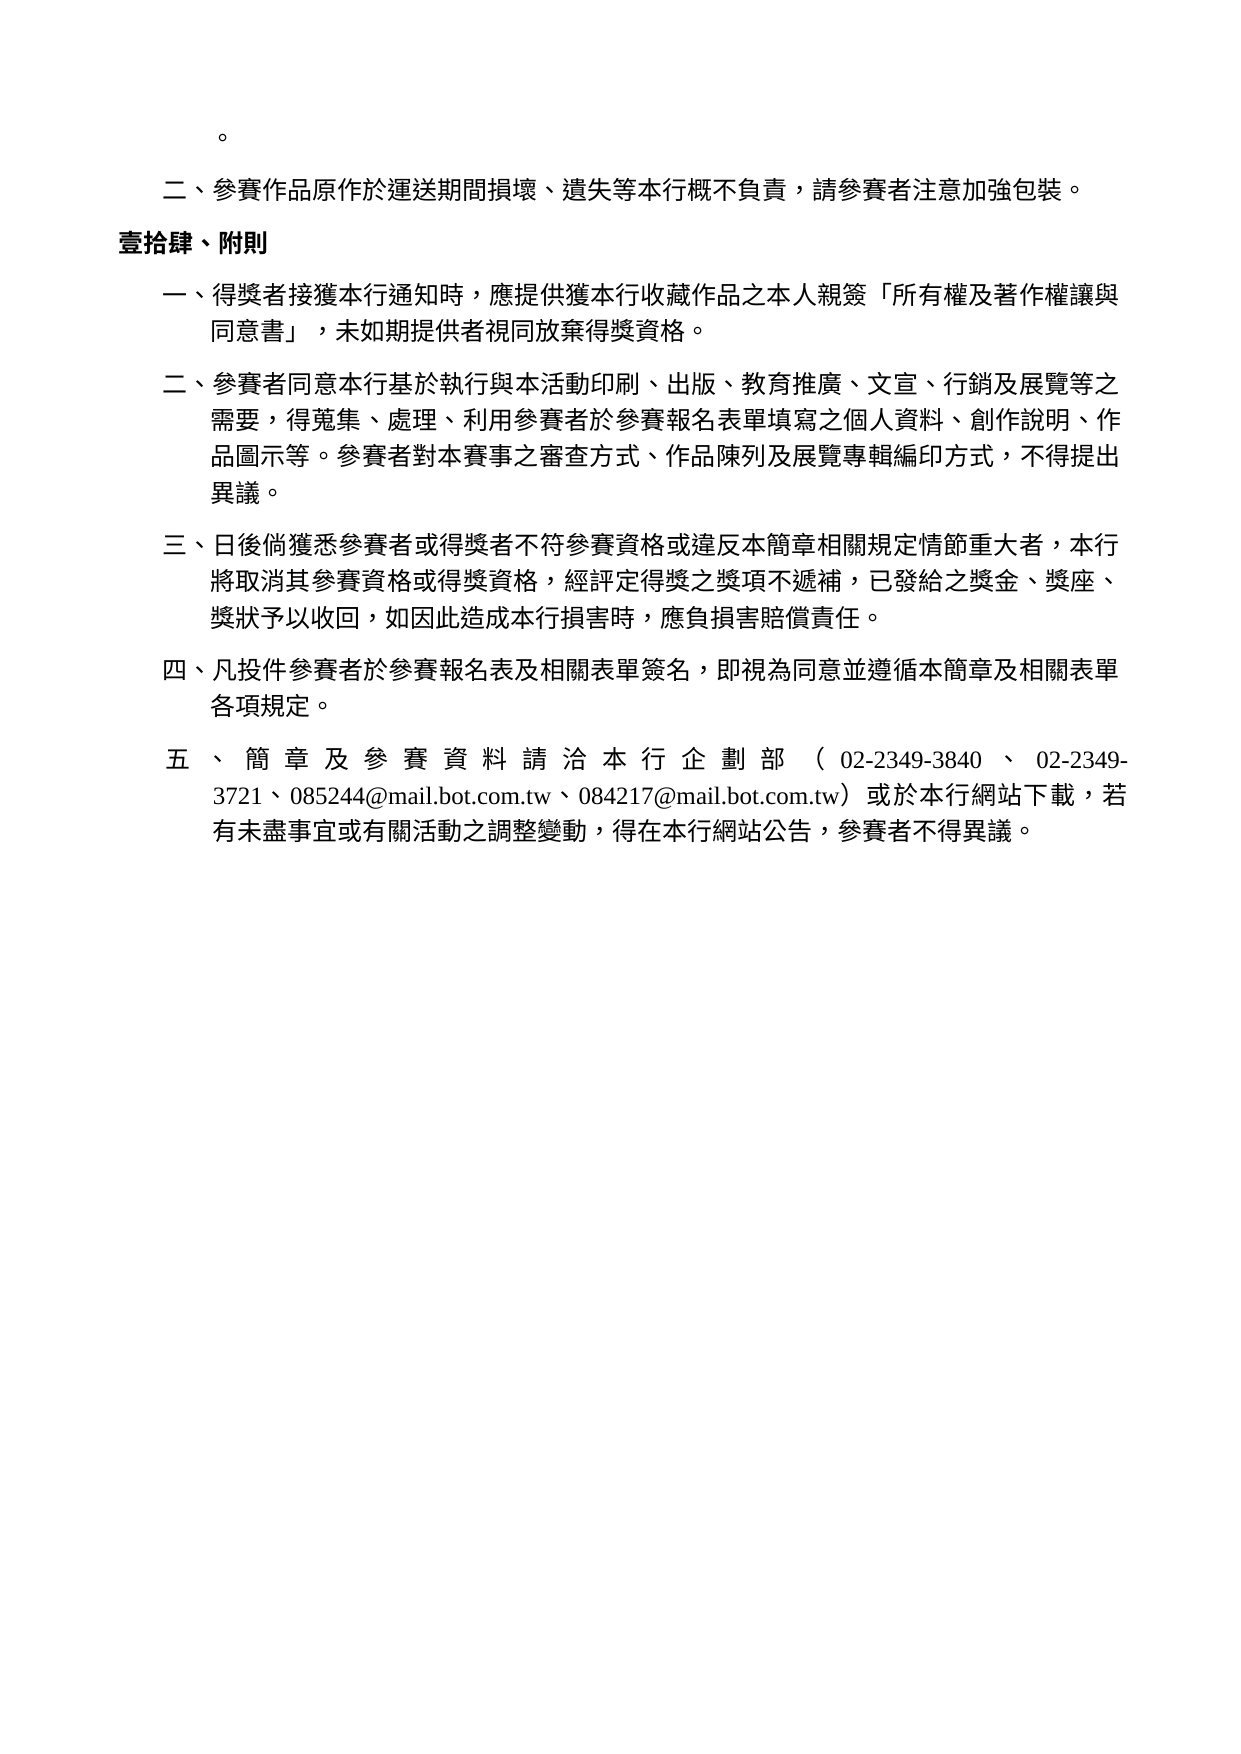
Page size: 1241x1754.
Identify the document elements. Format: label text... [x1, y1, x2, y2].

text 四、凡投件參賽者於參賽報名表及相關表單簽名，即視為同意並遵循本簡章及相關表單各項規定。 [162, 651, 1122, 723]
text 壹拾肆、附則 [118, 223, 1122, 259]
text 。 [162, 118, 1122, 154]
text 三、日後倘獲悉參賽者或得獎者不符參賽資格或違反本簡章相關規定情節重大者，本行將取消其參賽資格或得獎資格，經評定得獎之獎項不遞補，已發給之獎金、獎座、獎狀予以收回，如因此造成本行損害時，應負損害賠償責任。 [162, 526, 1122, 634]
text 二、參賽作品原作於運送期間損壞、遺失等本行概不負責，請參賽者注意加強包裝。 [162, 171, 1122, 207]
text 二、參賽者同意本行基於執行與本活動印刷、出版、教育推廣、文宣、行銷及展覽等之需要，得蒐集、處理、利用參賽者於參賽報名表單填寫之個人資料、創作說明、作品圖示等。參賽者對本賽事之審查方式、作品陳列及展覽專輯編印方式，不得提出異議。 [162, 364, 1122, 509]
text 五、簡章及參賽資料請洽本行企劃部（02-2349-3840、02-2349-3721、085244@mail.bot.com.tw、084217@mail.bot.com.tw）或於本行網站下載，若有未盡事宜或有關活動之調整變動，得在本行網站公告，參賽者不得異議。 [165, 739, 1128, 848]
text 一、得獎者接獲本行通知時，應提供獲本行收藏作品之本人親簽「所有權及著作權讓與同意書」，未如期提供者視同放棄得獎資格。 [162, 276, 1122, 348]
